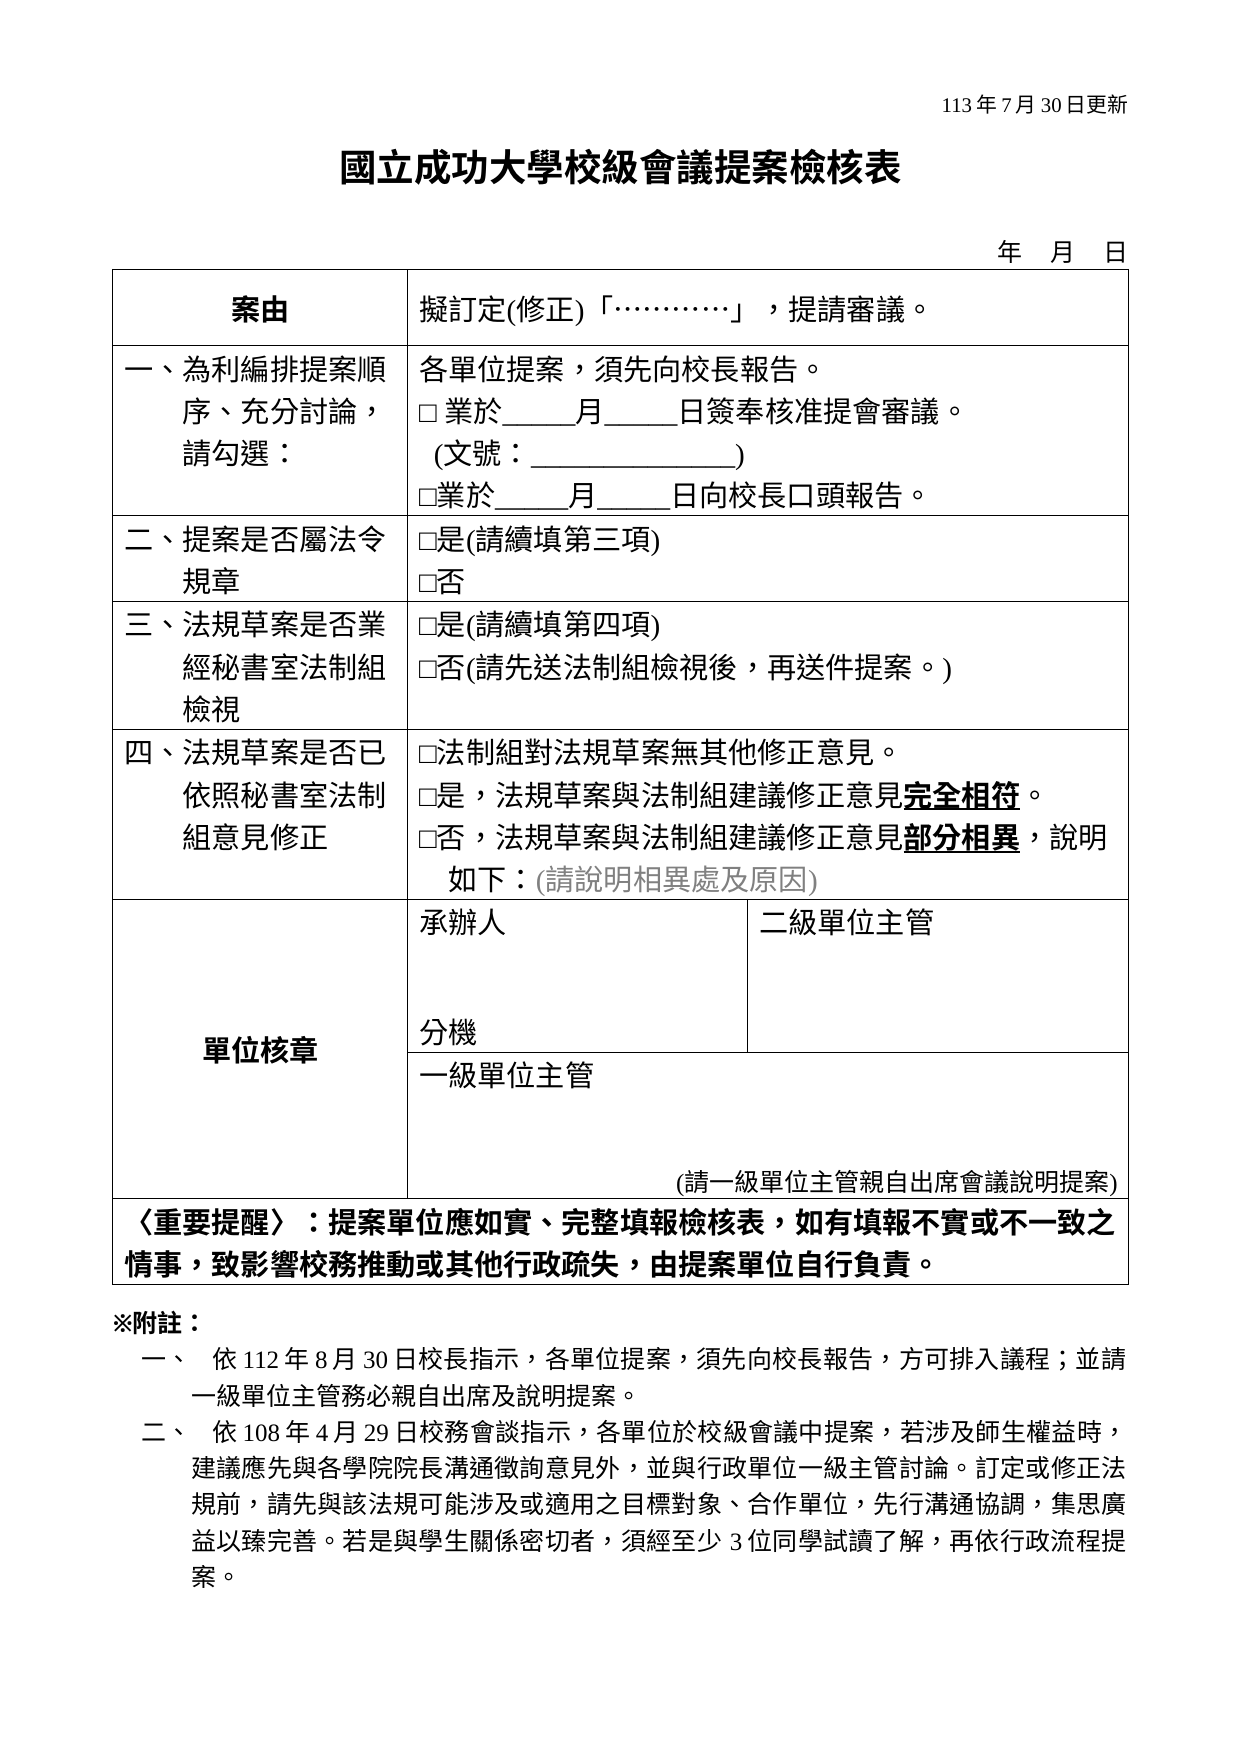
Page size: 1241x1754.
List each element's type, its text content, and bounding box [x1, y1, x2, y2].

table_cell □法制組對法規草案無其他修正意見。 □是，法規草案與法制組建議修正意見完全相符。 □否，法規草案與法制組建議修正意見部分相異，說明如下：(請說明相異處及原因) [408, 730, 1128, 899]
text ※附註： [112, 1304, 1128, 1340]
table_cell 四、法規草案是否已依照秘書室法制組意見修正 [113, 730, 407, 899]
table_cell □是(請續填第三項) □否 [408, 516, 1128, 601]
table_cell 各單位提案，須先向校長報告。 □ 業於_____月_____日簽奉核准提會審議。 (文號：______________) □業於_____月_____日向校長口頭報告。 [408, 346, 1128, 515]
text 年 月 日 [112, 231, 1128, 269]
table_cell 承辦人 分機 [408, 900, 747, 1052]
table_cell 單位核章 [113, 900, 407, 1198]
text 國立成功大學校級會議提案檢核表 [112, 127, 1128, 202]
list 依112年8月30日校長指示，各單位提案，須先向校長報告，方可排入議程；並請一級單位主管務必親自出席及說明提案。 [141, 1340, 1128, 1412]
table_header 擬訂定(修正)「…………」，提請審議。 [408, 270, 1128, 345]
table_cell 一級單位主管 (請一級單位主管親自出席會議說明提案) [408, 1053, 1128, 1198]
table_cell □是(請續填第四項) □否(請先送法制組檢視後，再送件提案。) [408, 602, 1128, 729]
table_cell 二級單位主管 [748, 900, 1128, 1052]
table_cell 一、為利編排提案順序、充分討論，請勾選： [113, 346, 407, 515]
list 依108年4月29日校務會談指示，各單位於校級會議中提案，若涉及師生權益時，建議應先與各學院院長溝通徵詢意見外，並與行政單位一級主管討論。訂定或修正法規前，請先與該法規可能涉及或適用之目標對象、合作單位，先行溝通協調，集思廣益以臻完善。若是與學生關係密切者，須經至少3位同學試讀了解，再依行政流程提案。 [141, 1412, 1128, 1594]
table_cell 二、提案是否屬法令規章 [113, 516, 407, 601]
table_cell 〈重要提醒〉：提案單位應如實、完整填報檢核表，如有填報不實或不一致之情事，致影響校務推動或其他行政疏失，由提案單位自行負責。 [113, 1199, 1128, 1284]
table_cell 三、法規草案是否業經秘書室法制組檢視 [113, 602, 407, 729]
table_header 案由 [113, 270, 407, 345]
